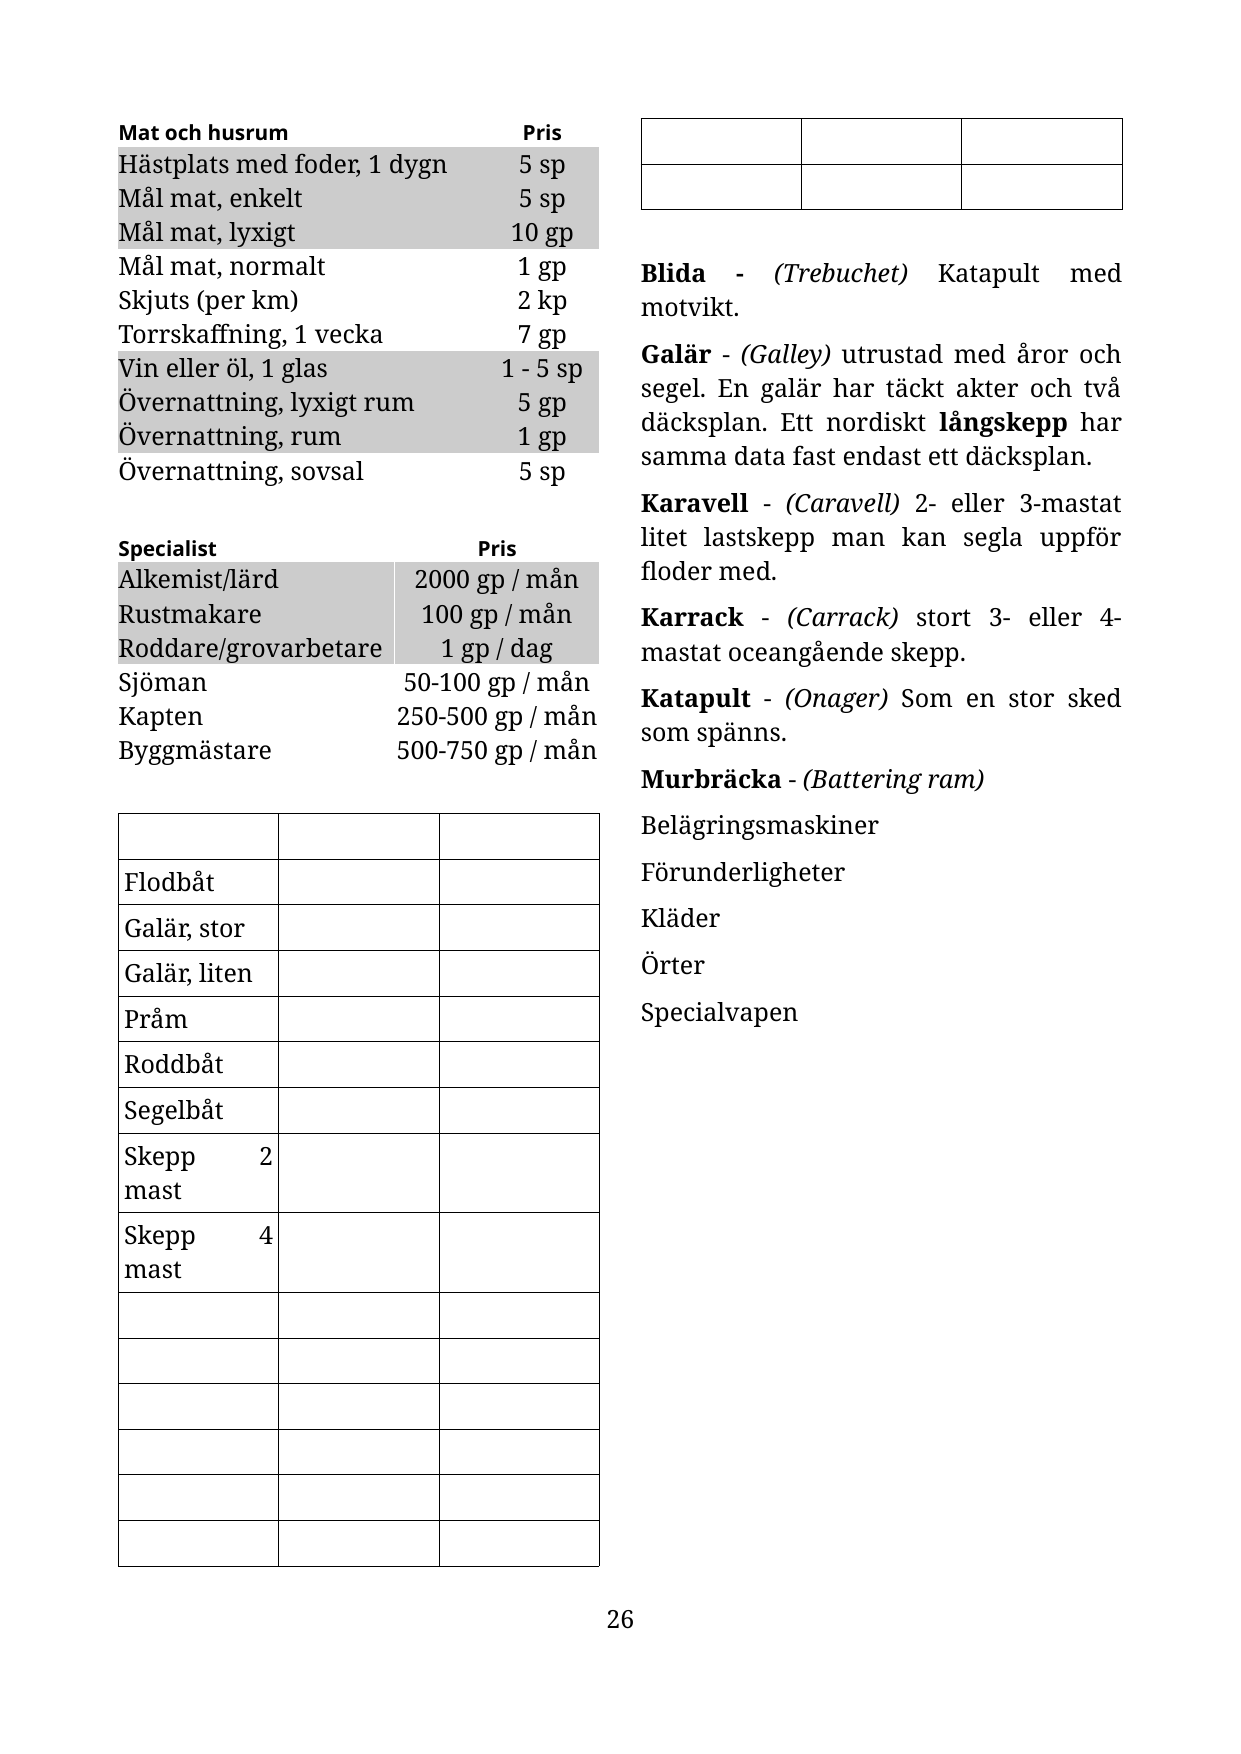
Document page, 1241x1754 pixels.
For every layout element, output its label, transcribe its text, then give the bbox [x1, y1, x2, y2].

table_cell [119, 1430, 278, 1474]
table_cell [642, 119, 801, 164]
table_cell [802, 119, 961, 164]
table_cell [279, 1339, 439, 1383]
table_cell [279, 1521, 439, 1566]
table_header Specialist [118, 534, 394, 562]
table_cell [440, 1293, 599, 1337]
table_cell Rustmakare [118, 596, 394, 630]
table_cell [440, 1430, 599, 1474]
table_cell [802, 165, 961, 209]
table_cell [119, 1339, 278, 1383]
text Örter [641, 948, 1122, 982]
table_cell Övernattning, rum [118, 419, 485, 453]
table_cell Alkemist/lärd [118, 562, 394, 596]
text Galär - (Galley) utrustad med åror och segel. En galär har täckt akter och två däcksplan. Ett nordiskt långskepp har samma data fast endast ett däcksplan. [641, 337, 1122, 473]
table_cell Roddare/grovarbetare [118, 630, 394, 664]
table_header Mat och husrum [118, 118, 485, 147]
table_cell [279, 860, 439, 904]
table_cell 5 gp [485, 385, 599, 419]
table_cell 1 gp [485, 249, 599, 283]
text Kläder [641, 901, 1122, 935]
table_cell Roddbåt [119, 1042, 278, 1087]
text Förunderligheter [641, 854, 1122, 888]
table_cell [440, 1384, 599, 1429]
table_cell Övernattning, sovsal [118, 453, 485, 487]
table_cell Torrskaffning, 1 vecka [118, 317, 485, 351]
table_cell [119, 1475, 278, 1520]
table_cell 1 gp / dag [395, 630, 599, 664]
table_cell [279, 1293, 439, 1337]
table_cell [440, 1213, 599, 1292]
table_header [279, 814, 439, 859]
table_cell [440, 1088, 599, 1132]
table_cell Skepp 2 mast [119, 1134, 278, 1212]
table_cell 250-500 gp / mån [395, 699, 599, 732]
table_cell [440, 1475, 599, 1520]
table_cell [440, 905, 599, 950]
table_header Pris [395, 534, 599, 562]
table_cell [279, 1384, 439, 1429]
table_cell Mål mat, normalt [118, 249, 485, 283]
table_cell [440, 860, 599, 904]
table_cell Pråm [119, 997, 278, 1041]
table_header [440, 814, 599, 859]
table_cell Skepp 4 mast [119, 1213, 278, 1292]
text Karrack - (Carrack) stort 3- eller 4-mastat ocean­gående skepp. [641, 600, 1122, 668]
table_cell [279, 951, 439, 996]
table_cell [279, 1213, 439, 1292]
table_cell [279, 905, 439, 950]
table_cell [440, 1339, 599, 1383]
table_cell Skjuts (per km) [118, 283, 485, 317]
text Blida - (Trebuchet) Katapult med motvikt. [641, 256, 1122, 324]
table_cell 10 gp [485, 215, 599, 249]
table_cell [440, 1042, 599, 1087]
table_cell 2 kp [485, 283, 599, 317]
table_cell [962, 119, 1122, 164]
table_cell Segelbåt [119, 1088, 278, 1132]
text Katapult - (Onager) Som en stor sked som spänns. [641, 681, 1122, 749]
table_cell 5 sp [485, 147, 599, 181]
table_cell [440, 951, 599, 996]
table_cell 100 gp / mån [395, 596, 599, 630]
table_cell 500-750 gp / mån [395, 733, 599, 767]
table_header Pris [485, 118, 599, 147]
table_cell 50-100 gp / mån [395, 664, 599, 698]
table_cell [279, 997, 439, 1041]
table_cell Övernattning, lyxigt rum [118, 385, 485, 419]
table_cell Mål mat, lyxigt [118, 215, 485, 249]
text Murbräcka - (Battering ram) [641, 761, 1122, 795]
table_header [119, 814, 278, 859]
table_cell 5 sp [485, 181, 599, 215]
table_cell [440, 1134, 599, 1212]
table_cell 5 sp [485, 453, 599, 487]
text Specialvapen [641, 994, 1122, 1028]
table_cell [279, 1042, 439, 1087]
table_cell 7 gp [485, 317, 599, 351]
table_cell [642, 165, 801, 209]
table_cell [119, 1384, 278, 1429]
text Karavell - (Caravell) 2- eller 3-mastat litet lastskepp man kan segla uppför floder med. [641, 485, 1122, 588]
table_cell Byggmästare [118, 733, 394, 767]
table_cell 1 gp [485, 419, 599, 453]
table_cell [279, 1430, 439, 1474]
table_cell Galär, stor [119, 905, 278, 950]
table_cell 1 - 5 sp [485, 351, 599, 385]
table_cell Sjöman [118, 664, 394, 698]
table_cell Galär, liten [119, 951, 278, 996]
table_cell [279, 1134, 439, 1212]
table_cell [440, 997, 599, 1041]
table_cell Flodbåt [119, 860, 278, 904]
table_cell [119, 1521, 278, 1566]
table_cell [279, 1088, 439, 1132]
text Belägringsmaskiner [641, 808, 1122, 842]
table_cell [440, 1521, 599, 1566]
table_cell 2000 gp / mån [395, 562, 599, 596]
table_cell Mål mat, enkelt [118, 181, 485, 215]
table_cell [962, 165, 1122, 209]
table_cell Hästplats med foder, 1 dygn [118, 147, 485, 181]
table_cell Vin eller öl, 1 glas [118, 351, 485, 385]
table_cell [279, 1475, 439, 1520]
table_cell Kapten [118, 699, 394, 732]
table_cell [119, 1293, 278, 1337]
